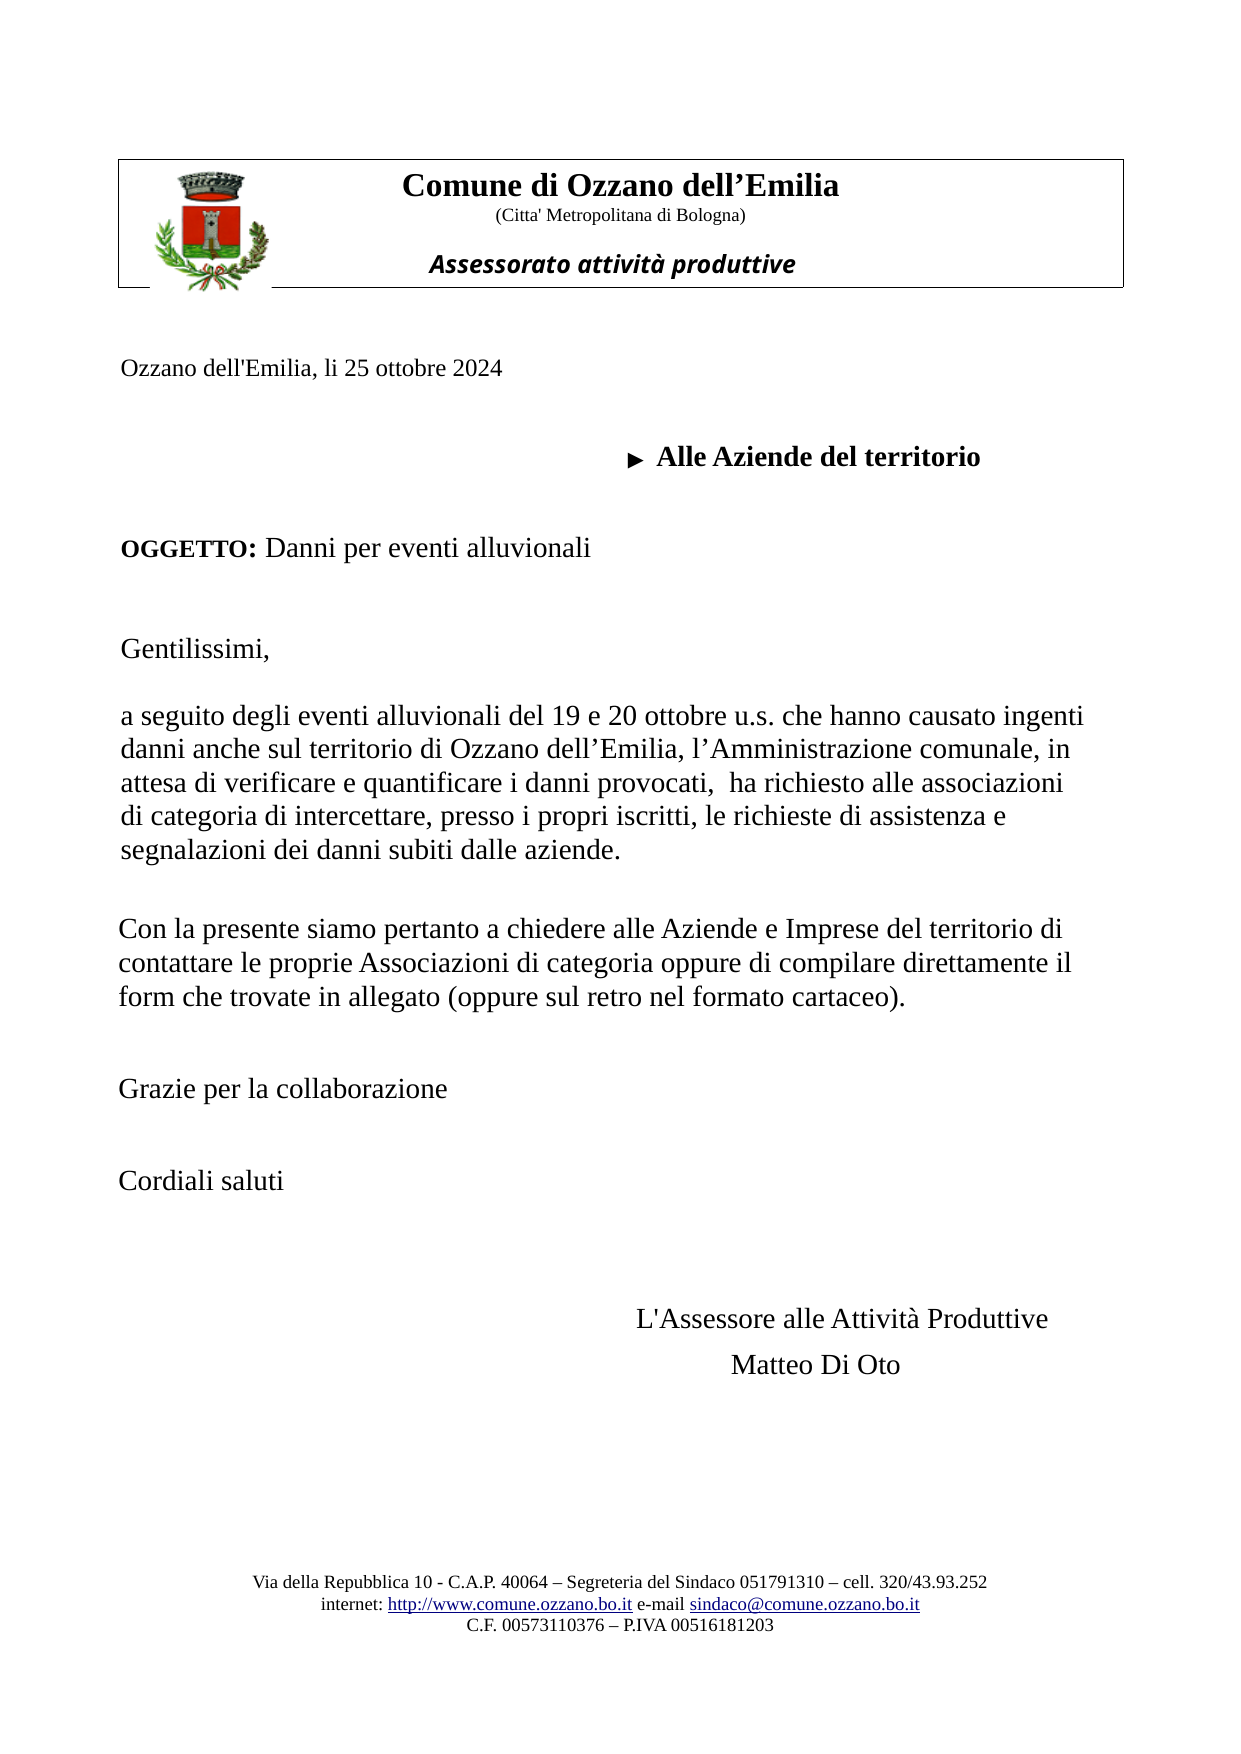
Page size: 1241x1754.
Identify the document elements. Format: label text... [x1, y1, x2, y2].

text Ozzano dell'Emilia, li 25 ottobre 2024 [120, 353, 1122, 382]
text ▶ Alle Aziende del territorio [120, 439, 1122, 473]
text Con la presente siamo pertanto a chiedere alle Aziende e Imprese del territorio di contattare le proprie Associazioni di categoria oppure di compilare direttamente il form che trovate in allegato (oppure sul retro nel formato cartaceo). [118, 912, 1122, 1012]
text segnalazioni dei danni subiti dalle aziende. [120, 832, 1122, 866]
text danni anche sul territorio di Ozzano dell’Emilia, l’Amministrazione comunale, in [120, 731, 1122, 765]
text attesa di verificare e quantificare i danni provocati, ha richiesto alle associazioni [120, 765, 1122, 798]
text L'Assessore alle Attività Produttive [118, 1301, 1122, 1334]
text Matteo Di Oto [118, 1347, 1122, 1381]
text OGGETTO: Danni per eventi alluvionali [120, 530, 1122, 564]
text Grazie per la collaborazione [118, 1071, 1122, 1104]
text Gentilissimi, [120, 631, 1122, 664]
text di categoria di intercettare, presso i propri iscritti, le richieste di assistenza e [120, 798, 1122, 832]
text Cordiali saluti [118, 1163, 1122, 1196]
text a seguito degli eventi alluvionali del 19 e 20 ottobre u.s. che hanno causato ingenti [120, 698, 1122, 731]
